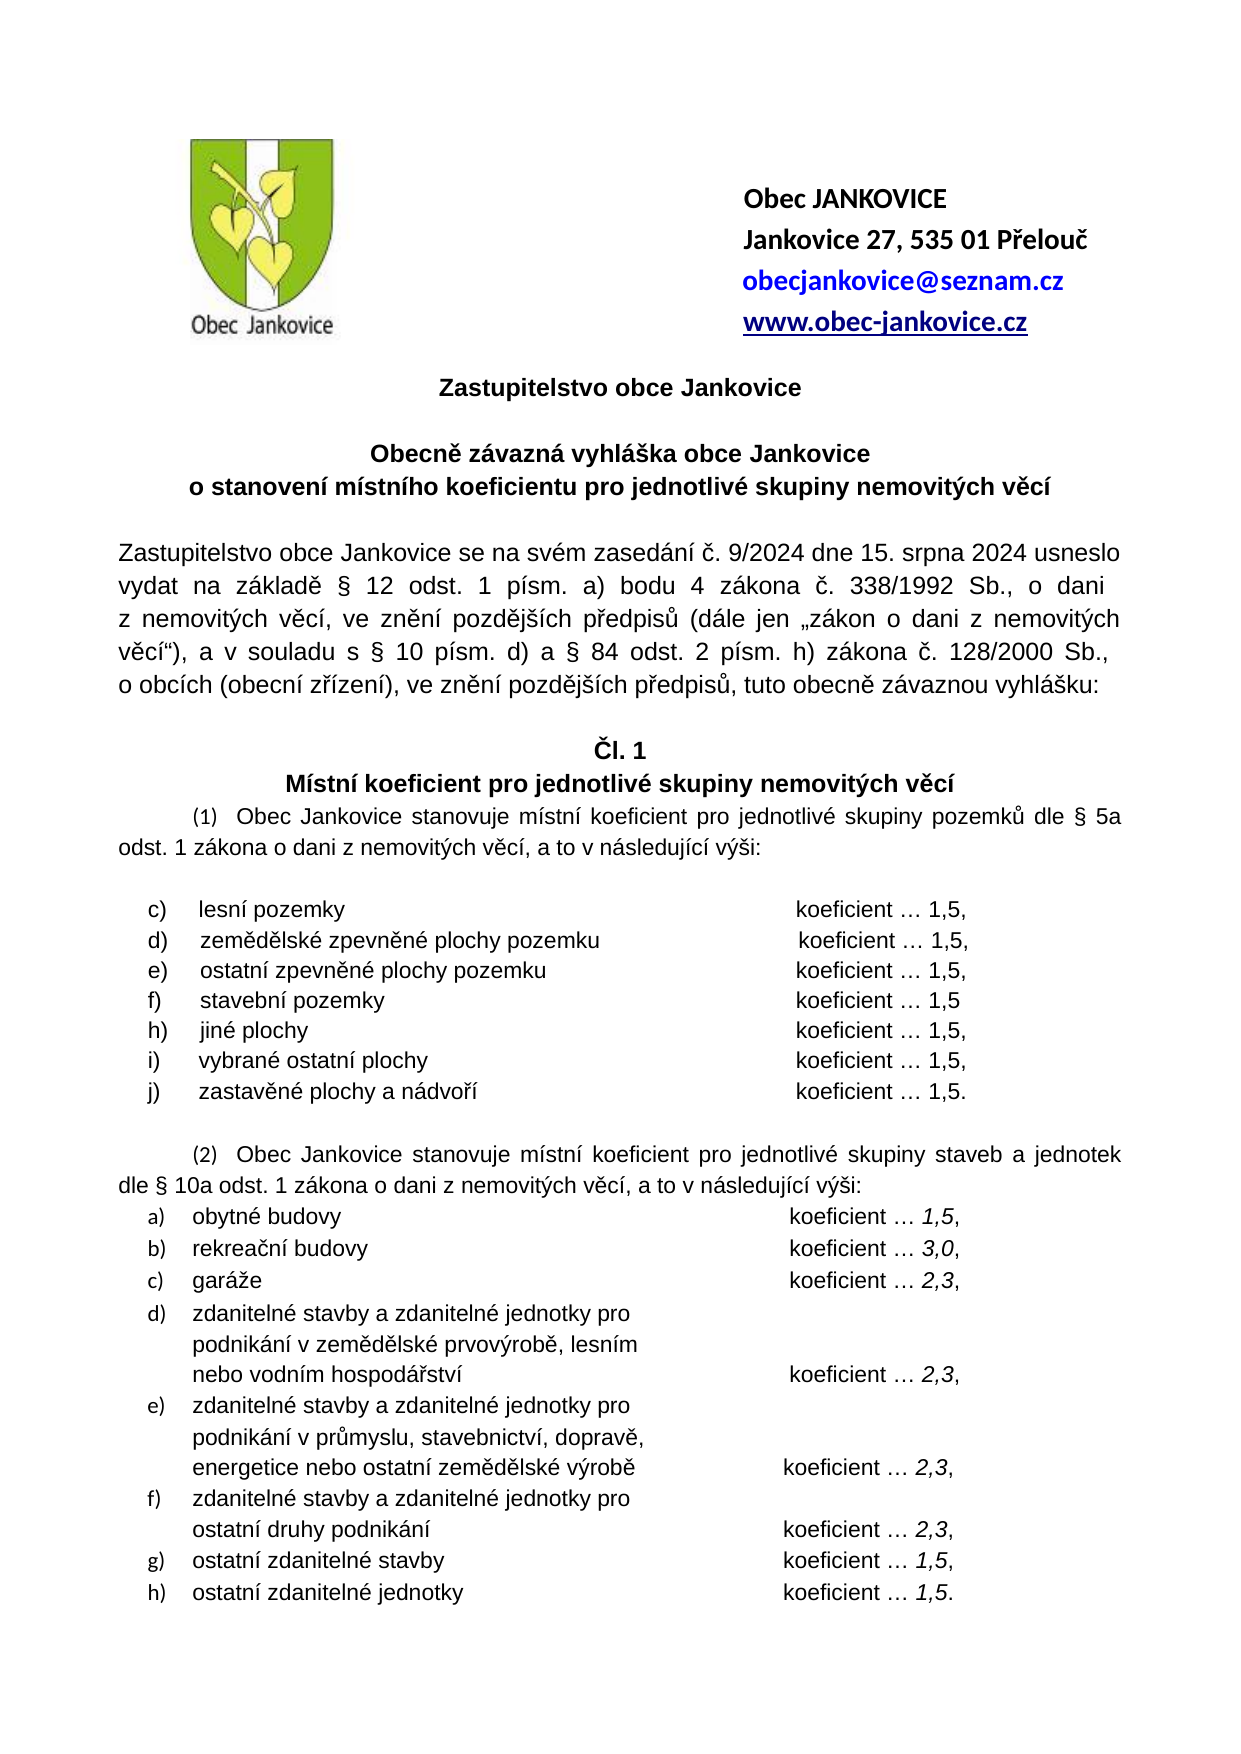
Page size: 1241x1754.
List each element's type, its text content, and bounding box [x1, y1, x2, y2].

list ostatní zdanitelné jednotky koeficient … 1,5. [147, 1578, 1122, 1607]
list d) zemědělské zpevněné plochy pozemku koeficient … 1,5, [112, 927, 1122, 953]
list j) zastavěné plochy a nádvoří koeficient … 1,5. [112, 1078, 1122, 1104]
list c) lesní pozemky koeficient … 1,5, [112, 896, 1122, 923]
picture [128, 139, 380, 345]
list f) stavební pozemky koeficient … 1,5 [112, 987, 1122, 1013]
text Jankovice 27, 535 01 Přelouč [380, 221, 1122, 257]
list zdanitelné stavby a zdanitelné jednotky pro [147, 1484, 1122, 1512]
list h) jiné plochy koeficient … 1,5, [112, 1017, 1122, 1044]
text o stanovení místního koeficientu pro jednotlivé skupiny nemovitých věcí [118, 472, 1122, 501]
list e) ostatní zpevněné plochy pozemku koeficient … 1,5, [112, 957, 1122, 983]
list zdanitelné stavby a zdanitelné jednotky pro [147, 1391, 1122, 1419]
text Místní koeficient pro jednotlivé skupiny nemovitých věcí [118, 769, 1122, 798]
text ostatní druhy podnikání koeficient … 2,3, [192, 1516, 1122, 1542]
text Zastupitelstvo obce Jankovice se na svém zasedání č. 9/2024 dne 15. srpna 2024 usneslo vydat na základě § 12 odst. 1 písm. a) bodu 4 zákona č. 338/1992 Sb., o dani z nemovitých věcí, ve znění pozdějších předpisů (dále jen „zákon o dani z nemovitých věcí“), a v souladu s § 10 písm. d) a § 84 odst. 2 písm. h) zákona č. 128/2000 Sb., o obcích (obecní zřízení), ve znění pozdějších předpisů, tuto obecně závaznou vyhlášku: [118, 538, 1122, 699]
list obytné budovy koeficient … 1,5, [147, 1202, 1122, 1230]
subtitle www.obec-jankovice.cz [380, 303, 1122, 339]
list rekreační budovy koeficient … 3,0, [147, 1234, 1122, 1262]
list zdanitelné stavby a zdanitelné jednotky pro [147, 1299, 1122, 1327]
text Čl. 1 [118, 736, 1122, 765]
text podnikání v zemědělské prvovýrobě, lesním [192, 1331, 1122, 1357]
text podnikání v průmyslu, stavebnictví, dopravě, [192, 1423, 1122, 1450]
text [118, 180, 128, 216]
subtitle obecjankovice@seznam.cz [380, 262, 1122, 298]
list Obec Jankovice stanovuje místní koeficient pro jednotlivé skupiny staveb a jednotek dle § 10a odst. 1 zákona o dani z nemovitých věcí, a to v následující výši: [118, 1140, 1122, 1198]
text Zastupitelstvo obce Jankovice [118, 373, 1122, 402]
list ostatní zdanitelné stavby koeficient … 1,5, [147, 1546, 1122, 1574]
list i) vybrané ostatní plochy koeficient … 1,5, [112, 1047, 1122, 1074]
text Obecně závazná vyhláška obce Jankovice [118, 439, 1122, 468]
text nebo vodním hospodářství koeficient … 2,3, [192, 1361, 1122, 1387]
list Obec Jankovice stanovuje místní koeficient pro jednotlivé skupiny pozemků dle § 5a odst. 1 zákona o dani z nemovitých věcí, a to v následující výši: [118, 802, 1122, 860]
text Obec JANKOVICE [380, 180, 1122, 216]
list garáže koeficient … 2,3, [147, 1267, 1122, 1294]
text energetice nebo ostatní zemědělské výrobě koeficient … 2,3, [192, 1454, 1122, 1480]
